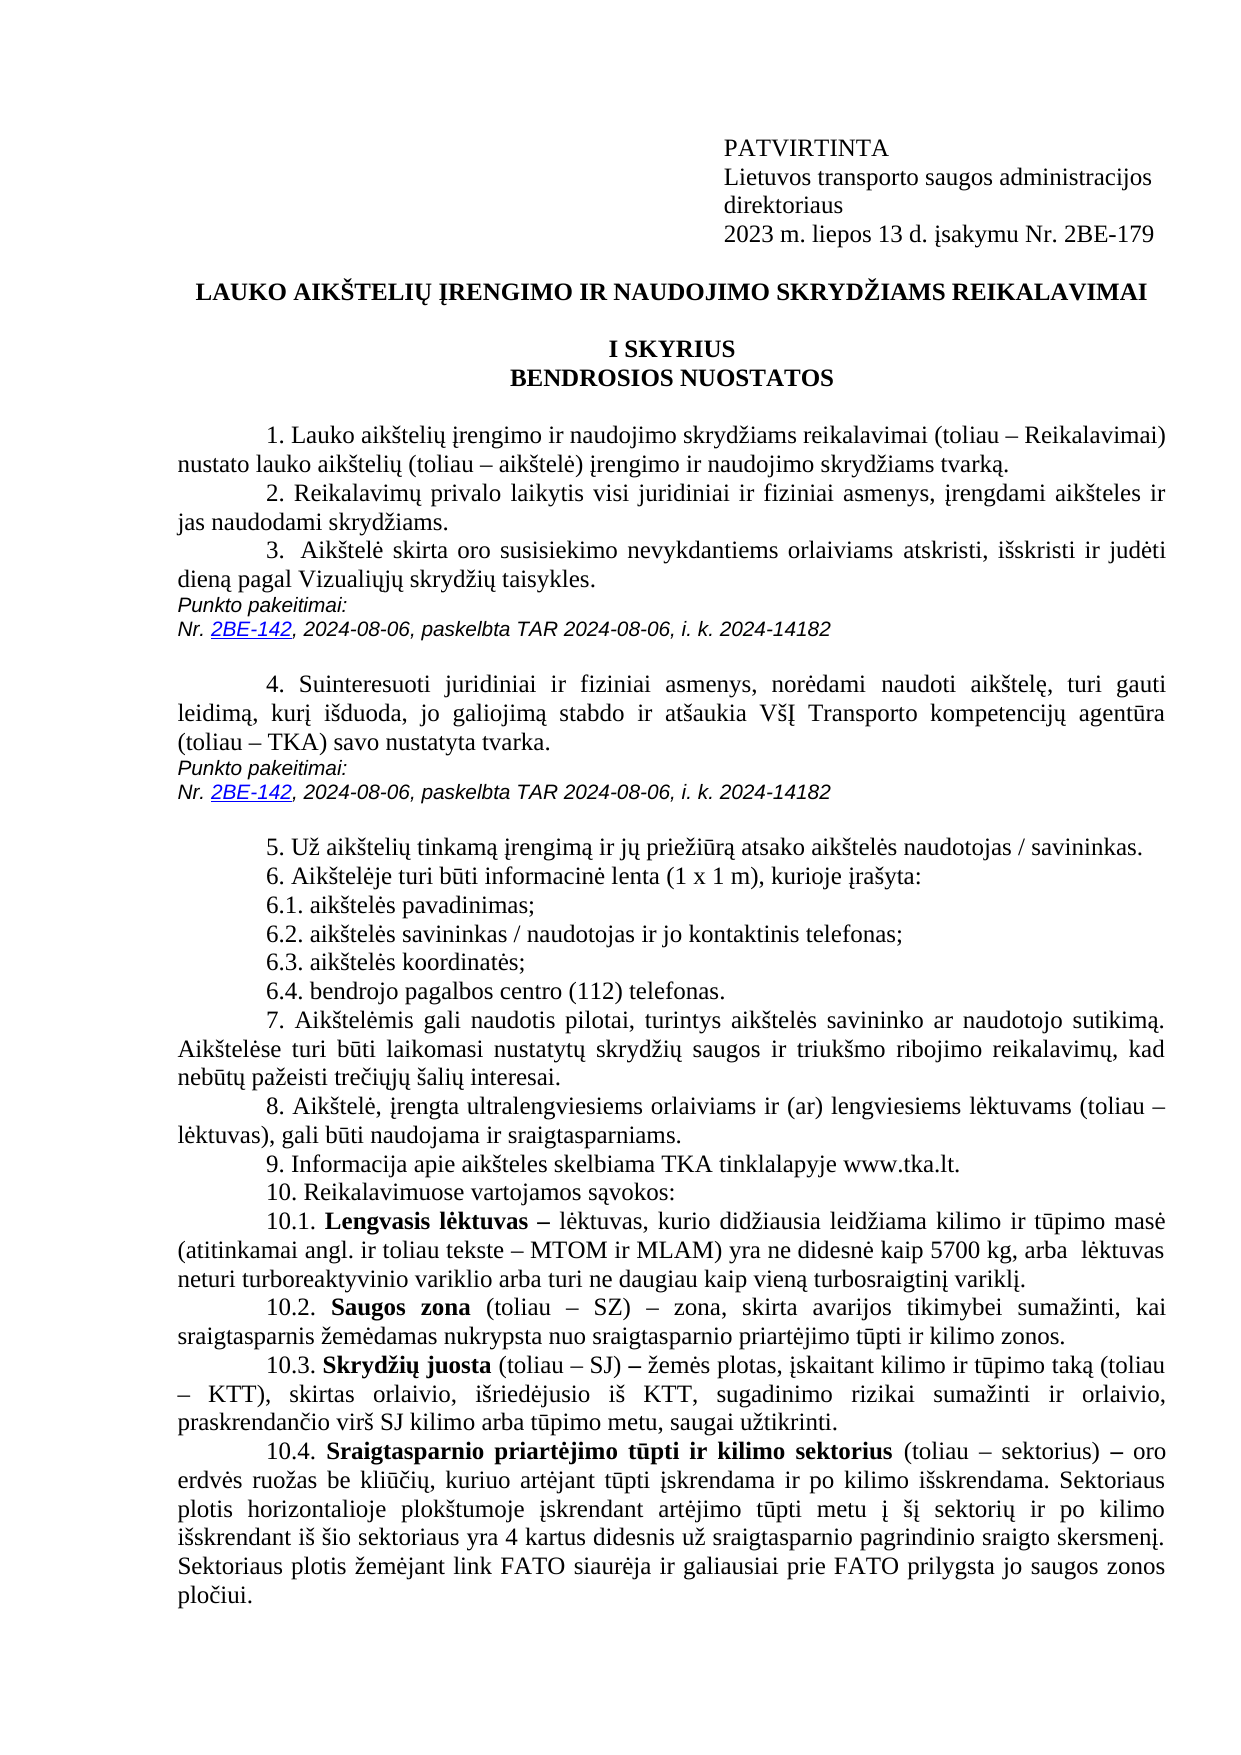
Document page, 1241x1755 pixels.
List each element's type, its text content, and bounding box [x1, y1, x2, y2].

text Punkto pakeitimai: [177, 593, 1166, 617]
text direktoriaus [723, 190, 1166, 219]
text 10.2. Saugos zona (toliau – SZ) – zona, skirta avarijos tikimybei sumažinti, kai sraigtasparnis žemėdamas nukrypsta nuo sraigtasparnio priartėjimo tūpti ir kilimo zonos. [177, 1292, 1166, 1350]
text 8. Aikštelė, įrengta ultralengviesiems orlaiviams ir (ar) lengviesiems lėktuvams (toliau – lėktuvas), gali būti naudojama ir sraigtasparniams. [177, 1091, 1166, 1149]
text Lietuvos transporto saugos administracijos [723, 162, 1166, 190]
subtitle LAUKO AIKŠTELIŲ ĮRENGIMO IR NAUDOJIMO SKRYDŽIAMS REIKALAVIMAI [177, 277, 1166, 305]
text 9. Informacija apie aikšteles skelbiama TKA tinklalapyje www.tka.lt. [177, 1149, 1166, 1177]
text 10.4. Sraigtasparnio priartėjimo tūpti ir kilimo sektorius (toliau – sektorius) – oro erdvės ruožas be kliūčių, kuriuo artėjant tūpti įskrendama ir po kilimo išskrendama. Sektoriaus plotis horizontalioje plokštumoje įskrendant artėjimo tūpti metu į šį sektorių ir po kilimo išskrendant iš šio sektoriaus yra 4 kartus didesnis už sraigtasparnio pagrindinio sraigto skersmenį. Sektoriaus plotis žemėjant link FATO siaurėja ir galiausiai prie FATO prilygsta jo saugos zonos pločiui. [177, 1436, 1166, 1609]
subtitle I SKYRIUS [177, 334, 1166, 363]
text 1. Lauko aikštelių įrengimo ir naudojimo skrydžiams reikalavimai (toliau – Reikalavimai) nustato lauko aikštelių (toliau – aikštelė) įrengimo ir naudojimo skrydžiams tvarką. [177, 420, 1166, 478]
text Nr. 2BE-142, 2024-08-06, paskelbta TAR 2024-08-06, i. k. 2024-14182 [177, 780, 1166, 804]
text Punkto pakeitimai: [177, 756, 1166, 780]
text 7. Aikštelėmis gali naudotis pilotai, turintys aikštelės savininko ar naudotojo sutikimą. Aikštelėse turi būti laikomasi nustatytų skrydžių saugos ir triukšmo ribojimo reikalavimų, kad nebūtų pažeisti trečiųjų šalių interesai. [177, 1005, 1166, 1091]
text 10.3. Skrydžių juosta (toliau – SJ) – žemės plotas, įskaitant kilimo ir tūpimo taką (toliau – KTT), skirtas orlaivio, išriedėjusio iš KTT, sugadinimo rizikai sumažinti ir orlaivio, praskrendančio virš SJ kilimo arba tūpimo metu, saugai užtikrinti. [177, 1350, 1166, 1436]
text Nr. 2BE-142, 2024-08-06, paskelbta TAR 2024-08-06, i. k. 2024-14182 [177, 617, 1166, 641]
subtitle BENDROSIOS NUOSTATOS [177, 363, 1166, 392]
text 4. Suinteresuoti juridiniai ir fiziniai asmenys, norėdami naudoti aikštelę, turi gauti leidimą, kurį išduoda, jo galiojimą stabdo ir atšaukia VšĮ Transporto kompetencijų agentūra (toliau – TKA) savo nustatyta tvarka. [177, 669, 1166, 756]
text 2. Reikalavimų privalo laikytis visi juridiniai ir fiziniai asmenys, įrengdami aikšteles ir jas naudodami skrydžiams. [177, 478, 1166, 535]
text 6.3. aikštelės koordinatės; [177, 947, 1166, 976]
text 3. Aikštelė skirta oro susisiekimo nevykdantiems orlaiviams atskristi, išskristi ir judėti dieną pagal Vizualiųjų skrydžių taisykles. [177, 535, 1166, 593]
text 6. Aikštelėje turi būti informacinė lenta (1 x 1 m), kurioje įrašyta: [177, 861, 1166, 890]
text 10. Reikalavimuose vartojamos sąvokos: [177, 1177, 1166, 1206]
text PATVIRTINTA [723, 133, 1166, 162]
text 5. Už aikštelių tinkamą įrengimą ir jų priežiūrą atsako aikštelės naudotojas / savininkas. [177, 832, 1166, 861]
text 6.2. aikštelės savininkas / naudotojas ir jo kontaktinis telefonas; [177, 919, 1166, 947]
text 2023 m. liepos 13 d. įsakymu Nr. 2BE-179 [723, 219, 1166, 248]
text 6.4. bendrojo pagalbos centro (112) telefonas. [177, 976, 1166, 1005]
text 10.1. Lengvasis lėktuvas – lėktuvas, kurio didžiausia leidžiama kilimo ir tūpimo masė (atitinkamai angl. ir toliau tekste – MTOM ir MLAM) yra ne didesnė kaip 5700 kg, arba lėktuvas neturi turboreaktyvinio variklio arba turi ne daugiau kaip vieną turbosraigtinį variklį. [177, 1206, 1166, 1292]
text 6.1. aikštelės pavadinimas; [177, 890, 1166, 919]
